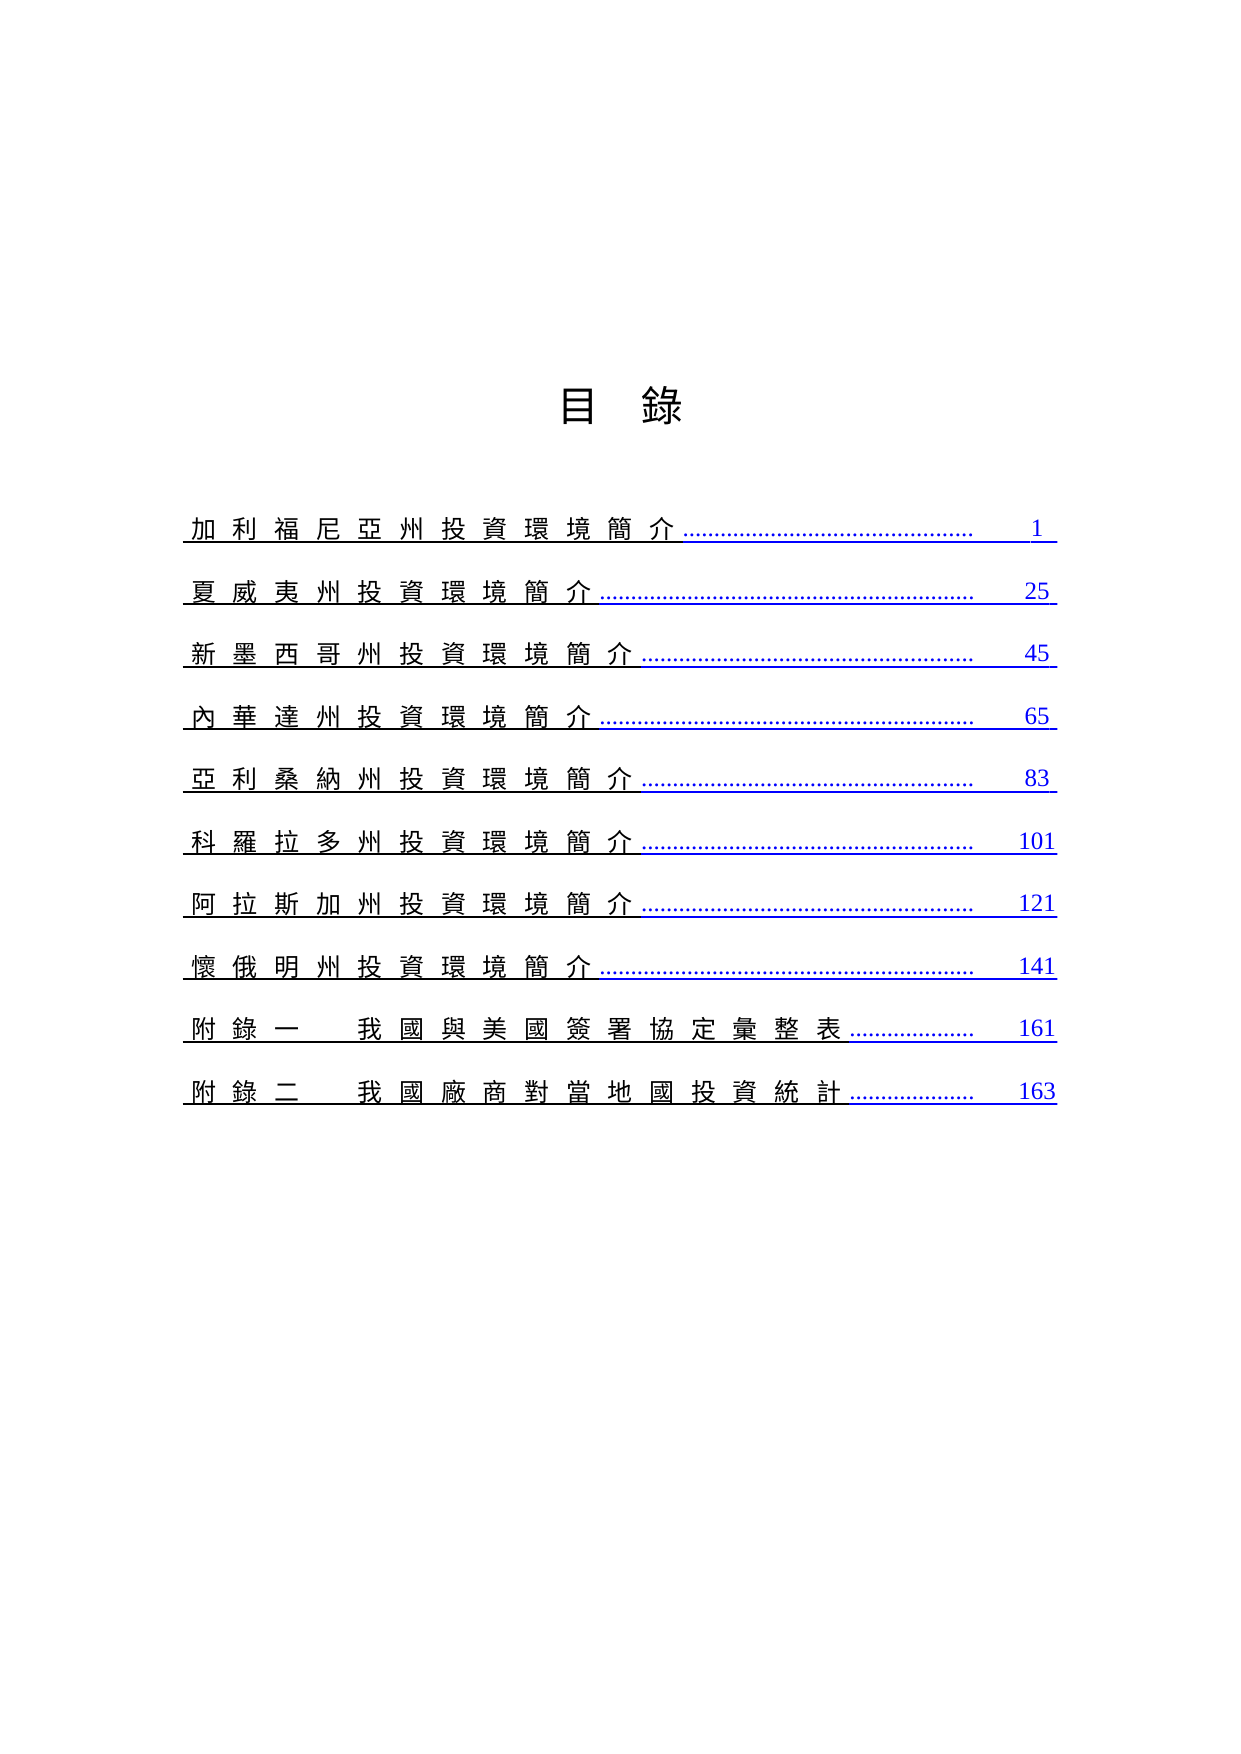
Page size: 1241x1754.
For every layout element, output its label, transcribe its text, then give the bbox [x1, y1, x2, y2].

text [183, 605, 1058, 611]
text [183, 918, 1058, 924]
text 加利福尼亞州投資環境簡介 1 [183, 486, 1058, 541]
text 內華達州投資環境簡介 65 [183, 674, 1058, 728]
text 新墨西哥州投資環境簡介 45 [183, 611, 1058, 666]
text [183, 730, 1058, 736]
text [183, 668, 1058, 674]
text 附錄一 我國與美國簽署協定彙整表 161 [183, 986, 1058, 1041]
text 亞利桑納州投資環境簡介 83 [183, 736, 1058, 791]
text 夏威夷州投資環境簡介 25 [183, 549, 1058, 603]
text 科羅拉多州投資環境簡介 101 [183, 799, 1058, 853]
text [183, 980, 1058, 986]
text 附錄二 我國廠商對當地國投資統計 163 [183, 1049, 1058, 1103]
text 阿拉斯加州投資環境簡介 121 [183, 861, 1058, 916]
text [183, 1105, 1058, 1111]
text 懷俄明州投資環境簡介 141 [183, 924, 1058, 978]
text 目 錄 [183, 361, 1058, 424]
text [183, 543, 1058, 549]
text [183, 793, 1058, 799]
text [183, 1043, 1058, 1049]
text [183, 855, 1058, 861]
